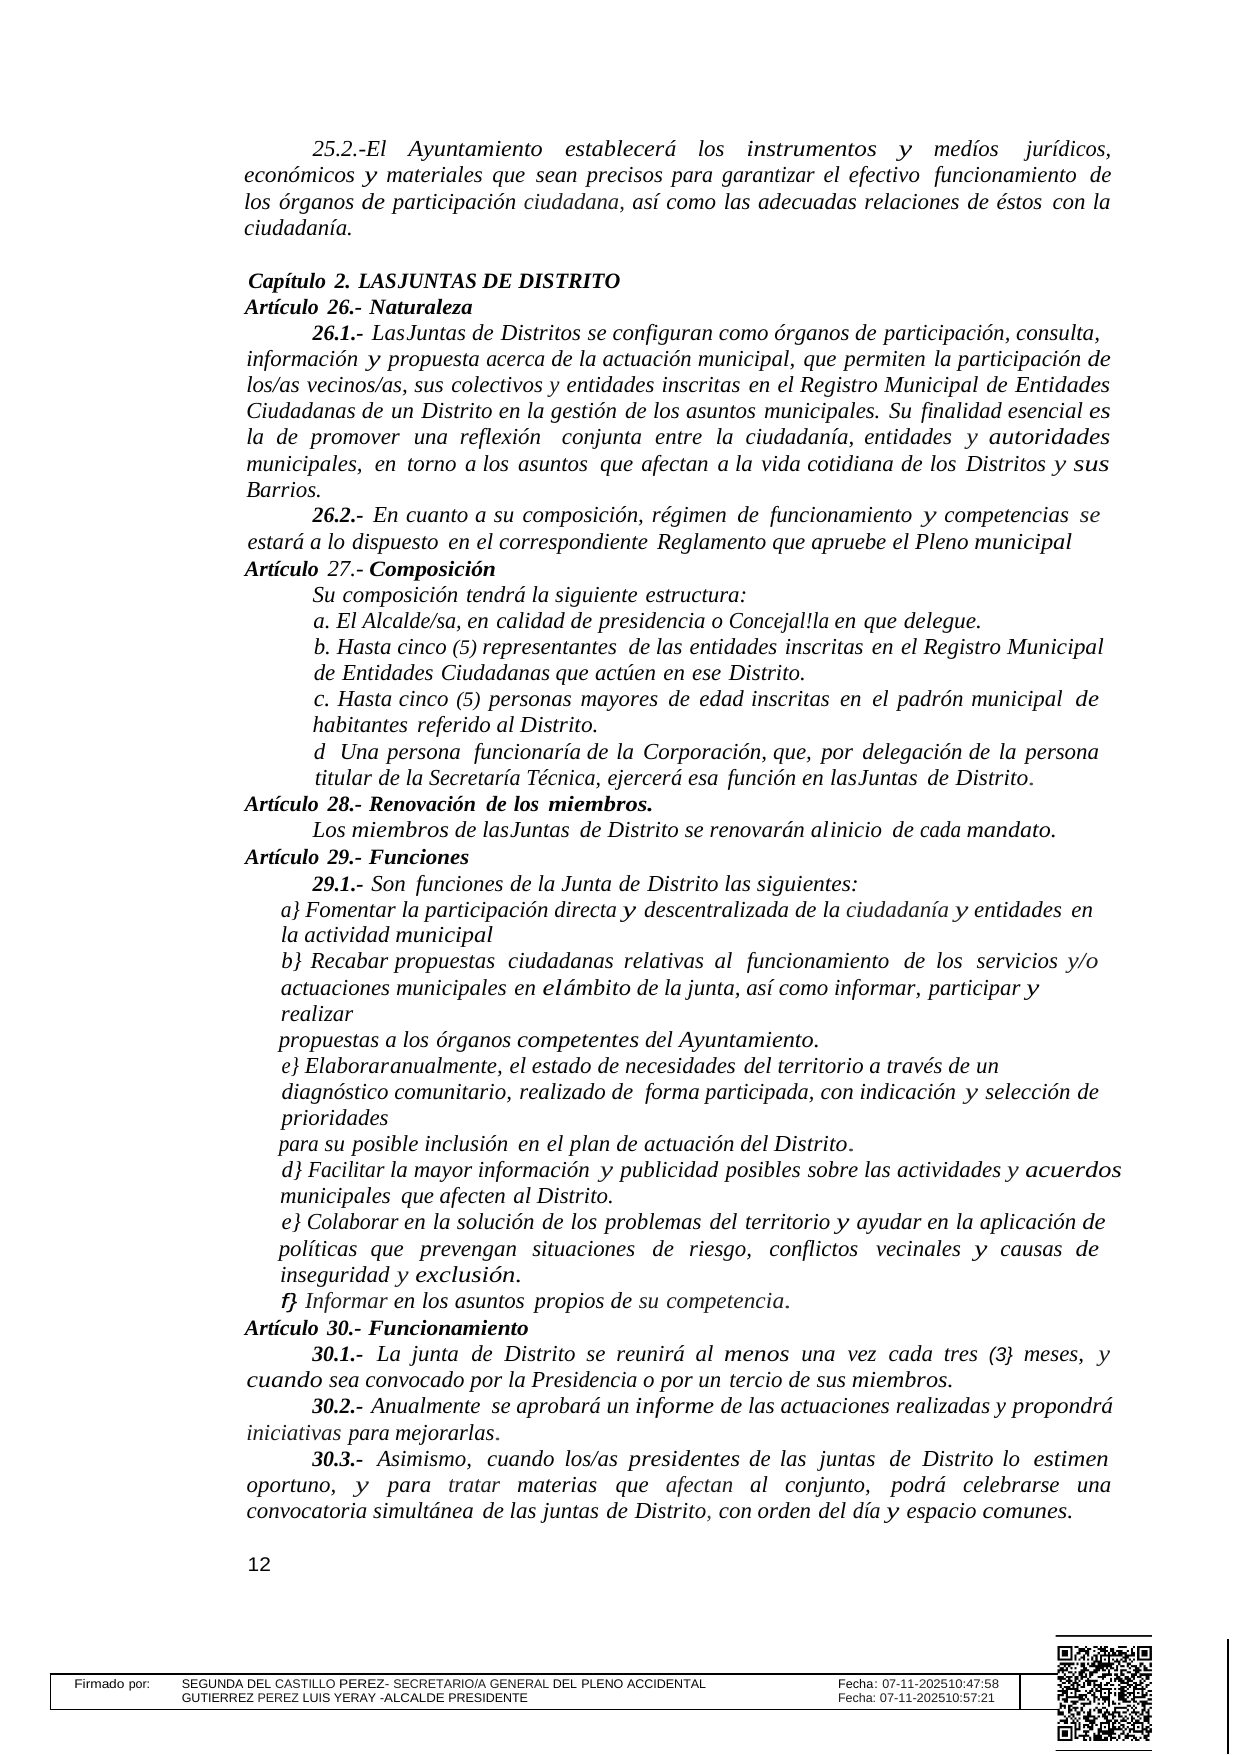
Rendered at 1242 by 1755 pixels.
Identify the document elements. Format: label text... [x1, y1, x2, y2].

text d Una persona funcionaría de la Corporación, que, por delegación de la persona titular de la Secretaría Técnica, ejercerá esa función en lasJuntas de Distrito. [313, 739, 1108, 790]
text d} Facilitar la mayor información y publicidad posibles sobre las actividades y acuerdos [281, 1157, 1167, 1182]
text 26.2.- En cuanto a su composición, régimen de funcionamiento y competencias se [312, 502, 1167, 528]
text f} Informar en los asuntos propios de su competencia. [281, 1288, 1167, 1313]
text Su composición tendrá la siguiente estructura: [312, 582, 1167, 608]
table_header Firmado por: SEGUNDA DEL CASTILLO PEREZ- SECRETARIO/A GENERAL DEL PLENO ACCIDENTAL Fecha: 07-11-202510:47:58 GUTIERREZ PEREZ LUIS YERAY -ALCALDE PRESIDENTE Fecha: 07-11-202510:57:21 [51, 1675, 1019, 1709]
text estará a lo dispuesto en el correspondiente Reglamento que apruebe el Pleno municipal [247, 528, 1076, 554]
text Artículo 28.- Renovación de los miembros. [244, 791, 662, 816]
text Artículo 30.- Funcionamiento [244, 1314, 538, 1340]
text a} Fomentar la participación directa y descentralizada de la ciudadanía y entidades en la actividad municipal [281, 897, 1111, 948]
text e} Elaboraranualmente, el estado de necesidades del territorio a través de un diagnóstico comunitario, realizado de forma participada, con indicación y selección de prioridades [281, 1053, 1112, 1131]
text 30.3.- Asimismo, cuando los/as presidentes de las juntas de Distrito lo estimen oportuno, y para tratar materias que afectan al conjunto, podrá celebrarse una convocatoria simultánea de las juntas de Distrito, con orden del día y espacio comunes. [246, 1446, 1111, 1524]
text iniciativas para mejorarlas. [246, 1419, 507, 1445]
text 26.1.- LasJuntas de Distritos se configuran como órganos de participación, consulta, [312, 320, 1167, 345]
text b} Recabar propuestas ciudadanas relativas al funcionamiento de los servicios y/o actuaciones municipales en elámbito de la junta, así como informar, participar y realizar [281, 948, 1112, 1026]
text Artículo 27.- Composición [244, 555, 504, 582]
text 29.1.- Son funciones de la Junta de Distrito las siguientes: [312, 870, 1167, 896]
text políticas que prevengan situaciones de riesgo, conflictos vecinales y causas de inseguridad y exclusión. [278, 1236, 1111, 1288]
text 12 [247, 1553, 277, 1576]
text propuestas a los órganos competentes del Ayuntamiento. [278, 1026, 1167, 1052]
text e} Colaborar en la solución de los problemas del territorio y ayudar en la aplicación de [281, 1209, 1167, 1235]
text para su posible inclusión en el plan de actuación del Distrito. [278, 1131, 1167, 1157]
text Artículo 29.- Funciones [245, 844, 477, 869]
text 30.2.- Anualmente se aprobará un informe de las actuaciones realizadas y propondrá [312, 1393, 1167, 1419]
table_header [1021, 1675, 1055, 1709]
text c. Hasta cinco (5) personas mayores de edad inscritas en el padrón municipal de habitantes referido al Distrito. [312, 686, 1110, 738]
text 30.1.- La junta de Distrito se reunirá al menos una vez cada tres (3} meses, y cuando sea convocado por la Presidencia o por un tercio de sus miembros. [246, 1340, 1111, 1393]
text Los miembros de lasJuntas de Distrito se renovarán alinicio de cada mandato. [312, 816, 1167, 843]
text a. El Alcalde/sa, en calidad de presidencia o Concejal!la en que delegue. [313, 608, 1167, 634]
text municipales que afecten al Distrito. [280, 1183, 1167, 1209]
text 25.2.-El Ayuntamiento establecerá los instrumentos y medíos jurídicos, económicos y materiales que sean precisos para garantizar el efectivo funcionamiento de los órganos de participación ciudadana, así como las adecuadas relaciones de éstos con la ciudadanía. [244, 136, 1111, 240]
text Capítulo 2. LASJUNTAS DE DISTRITO Artículo 26.- Naturaleza [244, 268, 623, 319]
text b. Hasta cinco (5) representantes de las entidades inscritas en el Registro Municipal de Entidades Ciudadanas que actúen en ese Distrito. [313, 634, 1111, 686]
text información y propuesta acerca de la actuación municipal, que permiten la participación de los/as vecinos/as, sus colectivos y entidades inscritas en el Registro Municipal de Entidades Ciudadanas de un Distrito en la gestión de los asuntos municipales. Su finalidad esencial es la de promover una reflexión conjunta entre la ciudadanía, entidades y autoridades municipales, en torno a los asuntos que afectan a la vida cotidiana de los Distritos y sus Barrios. [246, 345, 1113, 502]
